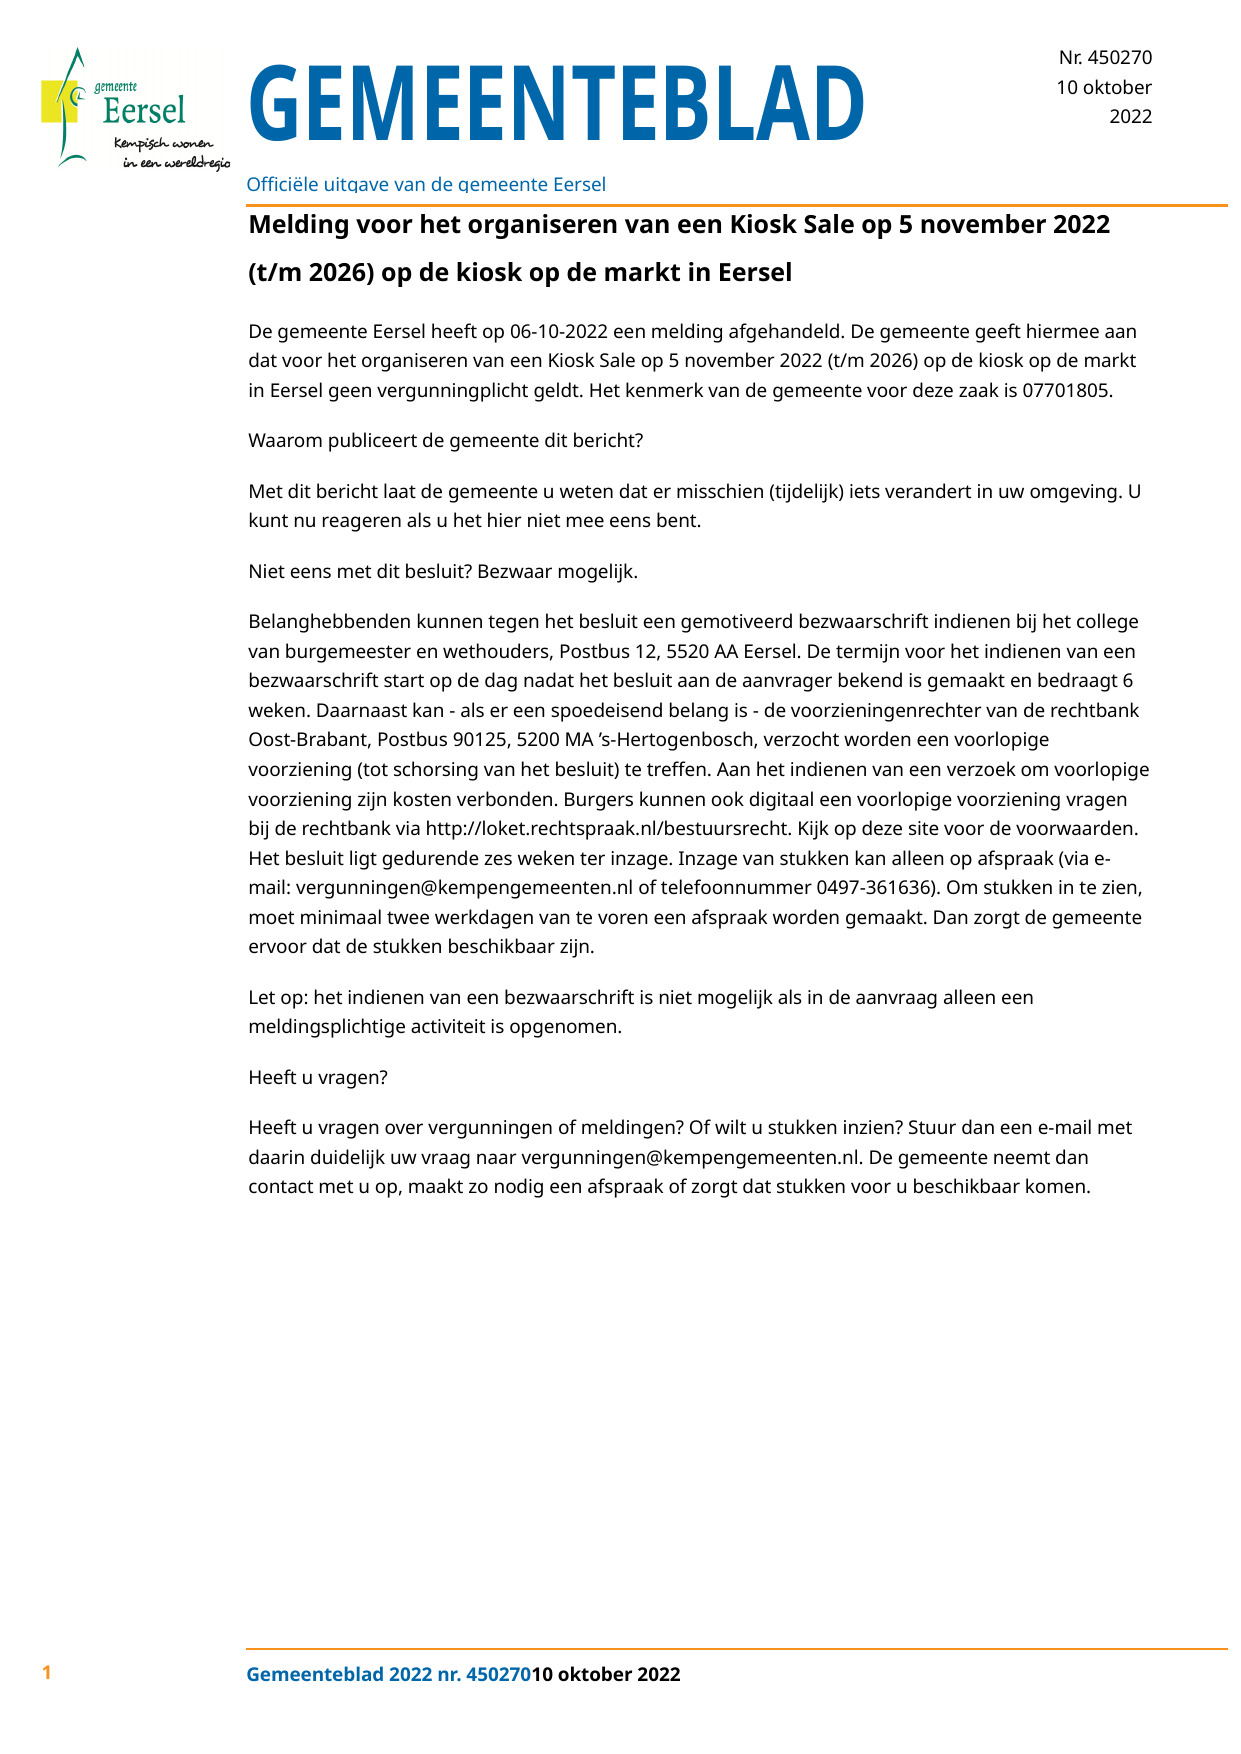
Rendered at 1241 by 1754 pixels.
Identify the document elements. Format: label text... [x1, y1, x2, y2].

text Belanghebbenden kunnen tegen het besluit een gemotiveerd bezwaarschrift indienen bij het college van burgemeester en wethouders, Postbus 12, 5520 AA Eersel. De termijn voor het indienen van een bezwaarschrift start op de dag nadat het besluit aan de aanvrager bekend is gemaakt en bedraagt 6 weken. Daarnaast kan - als er een spoedeisend belang is - de voorzieningenrechter van de rechtbank Oost-Brabant, Postbus 90125, 5200 MA ’s-Hertogenbosch, verzocht worden een voorlopige voorziening (tot schorsing van het besluit) te treffen. Aan het indienen van een verzoek om voorlopige voorziening zijn kosten verbonden. Burgers kunnen ook digitaal een voorlopige voorziening vragen bij de rechtbank via http://loket.rechtspraak.nl/bestuursrecht. Kijk op deze site voor de voorwaarden. Het besluit ligt gedurende zes weken ter inzage. Inzage van stukken kan alleen op afspraak (via e-mail: vergunningen@kempengemeenten.nl of telefoonnummer 0497-361636). Om stukken in te zien, moet minimaal twee werkdagen van te voren een afspraak worden gemaakt. Dan zorgt de gemeente ervoor dat de stukken beschikbaar zijn. [248, 608, 1152, 959]
text Niet eens met dit besluit? Bezwaar mogelijk. [248, 558, 1152, 584]
text Heeft u vragen? [248, 1064, 1152, 1090]
text Waarom publiceert de gemeente dit bericht? [248, 427, 1152, 453]
picture [41, 47, 231, 172]
text Heeft u vragen over vergunningen of meldingen? Of wilt u stukken inzien? Stuur dan een e-mail met daarin duidelijk uw vraag naar vergunningen@kempengemeenten.nl. De gemeente neemt dan contact met u op, maakt zo nodig een afspraak of zorgt dat stukken voor u beschikbaar komen. [248, 1114, 1152, 1199]
text Melding voor het organiseren van een Kiosk Sale op 5 november 2022 (t/m 2026) op de kiosk op de markt in Eersel [248, 207, 1152, 288]
text Met dit bericht laat de gemeente u weten dat er misschien (tijdelijk) iets verandert in uw omgeving. U kunt nu reageren als u het hier niet mee eens bent. [248, 478, 1152, 533]
text Let op: het indienen van een bezwaarschrift is niet mogelijk als in de aanvraag alleen een meldingsplichtige activiteit is opgenomen. [248, 984, 1152, 1039]
text De gemeente Eersel heeft op 06-10-2022 een melding afgehandeld. De gemeente geeft hiermee aan dat voor het organiseren van een Kiosk Sale op 5 november 2022 (t/m 2026) op de kiosk op de markt in Eersel geen vergunningplicht geldt. Het kenmerk van de gemeente voor deze zaak is 07701805. [248, 318, 1152, 403]
